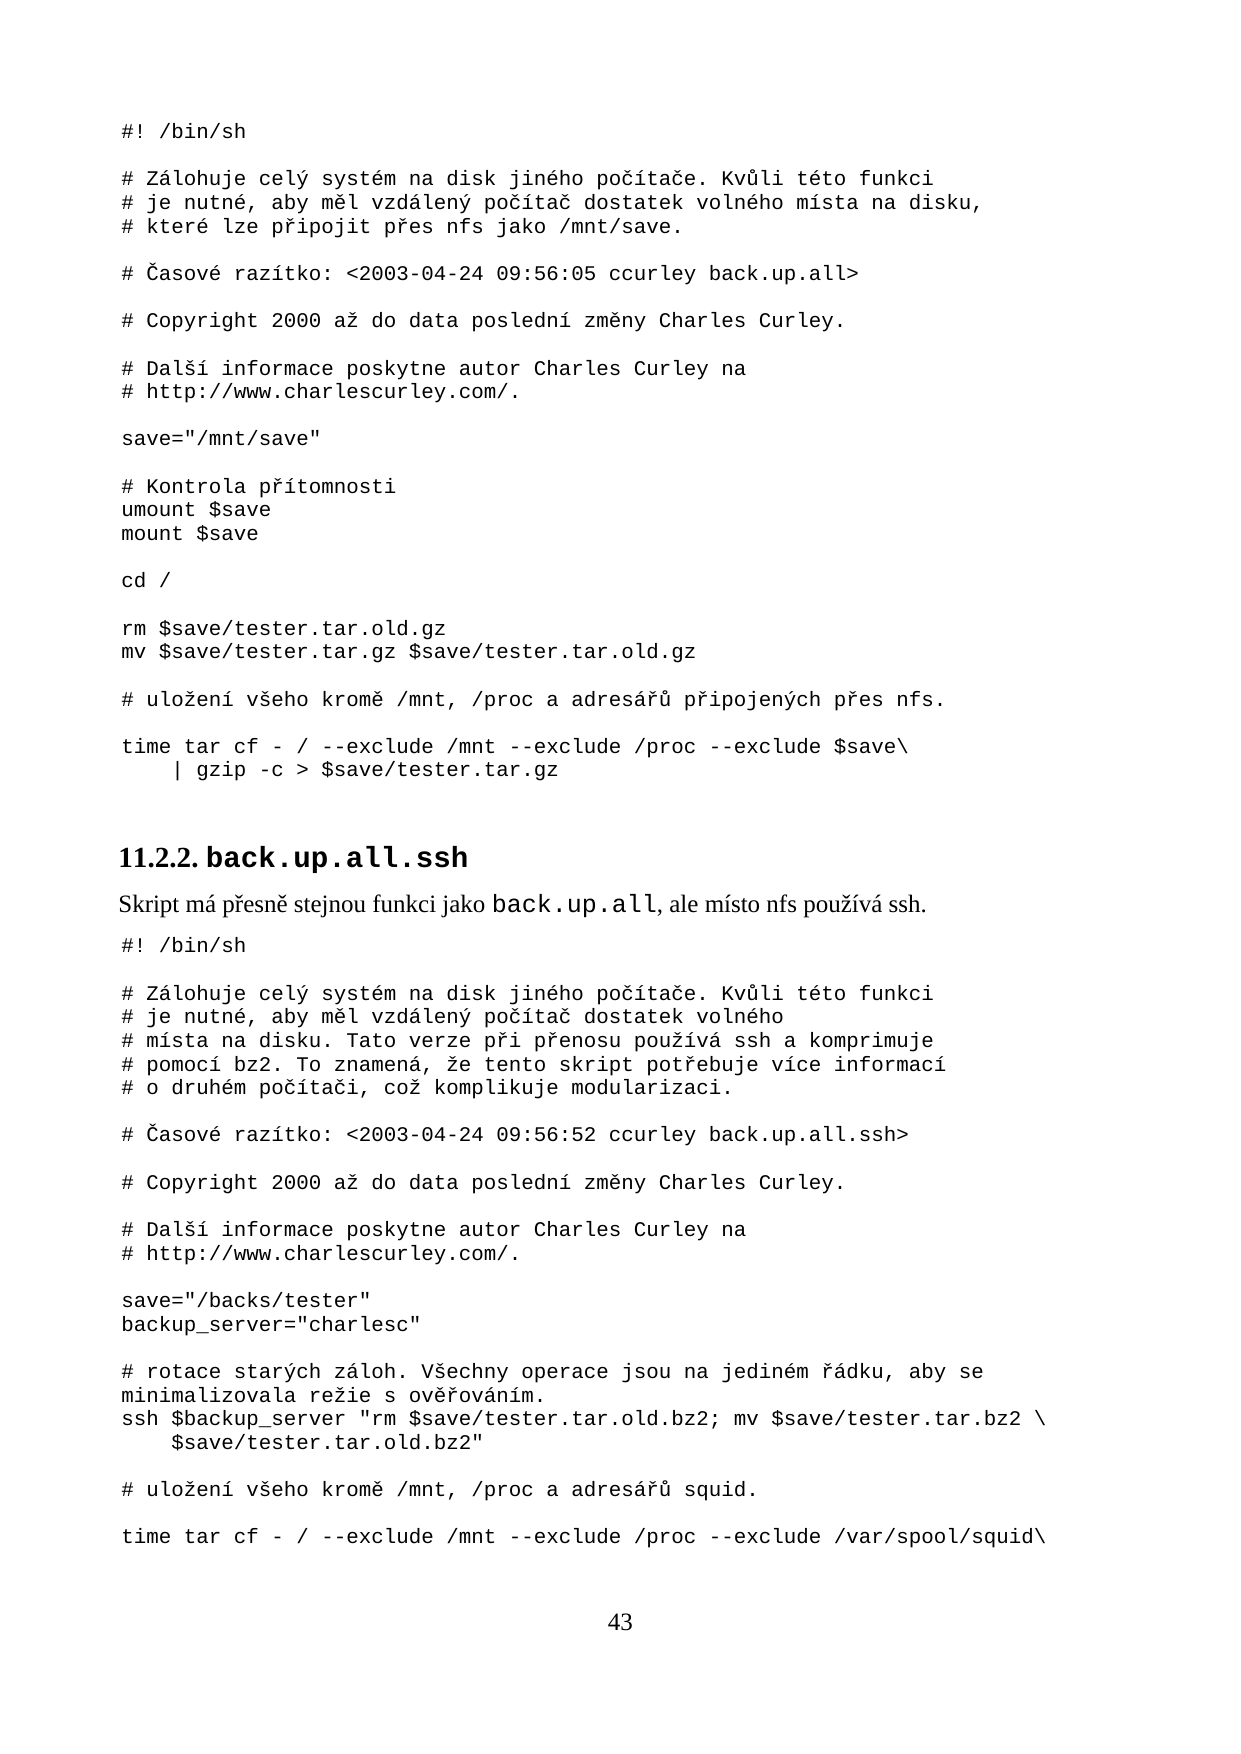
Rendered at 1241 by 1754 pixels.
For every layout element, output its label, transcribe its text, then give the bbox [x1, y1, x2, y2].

table_header #! /bin/sh # Zálohuje celý systém na disk jiného počítače. Kvůli této funkci # je nutné, aby měl vzdálený počítač dostatek volného místa na disku, # které lze připojit přes nfs jako /mnt/save. # Časové razítko: <2003-04-24 09:56:05 ccurley back.up.all> # Copyright 2000 až do data poslední změny Charles Curley. # Další informace poskytne autor Charles Curley na # http://www.charlescurley.com/. save="/mnt/save" # Kontrola přítomnosti umount $save mount $save cd / rm $save/tester.tar.old.gz mv $save/tester.tar.gz $save/tester.tar.old.gz # uložení všeho kromě /mnt, /proc a adresářů připojených přes nfs. time tar cf - / --exclude /mnt --exclude /proc --exclude $save\ | gzip -c > $save/tester.tar.gz [118, 118, 1122, 816]
text Skript má přesně stejnou funkci jako back.up.all, ale místo nfs používá ssh. [118, 889, 1122, 920]
table_header #! /bin/sh # Zálohuje celý systém na disk jiného počítače. Kvůli této funkci # je nutné, aby měl vzdálený počítač dostatek volného # místa na disku. Tato verze při přenosu používá ssh a komprimuje # pomocí bz2. To znamená, že tento skript potřebuje více informací # o druhém počítači, což komplikuje modularizaci. # Časové razítko: <2003-04-24 09:56:52 ccurley back.up.all.ssh> # Copyright 2000 až do data poslední změny Charles Curley. # Další informace poskytne autor Charles Curley na # http://www.charlescurley.com/. save="/backs/tester" backup_server="charlesc" # rotace starých záloh. Všechny operace jsou na jediném řádku, aby se minimalizovala režie s ověřováním. ssh $backup_server "rm $save/tester.tar.old.bz2; mv $save/tester.tar.bz2 \ $save/tester.tar.old.bz2" # uložení všeho kromě /mnt, /proc a adresářů squid. time tar cf - / --exclude /mnt --exclude /proc --exclude /var/spool/squid\ [118, 933, 1170, 1553]
subtitle 11.2.2. back.up.all.ssh [118, 841, 1122, 877]
